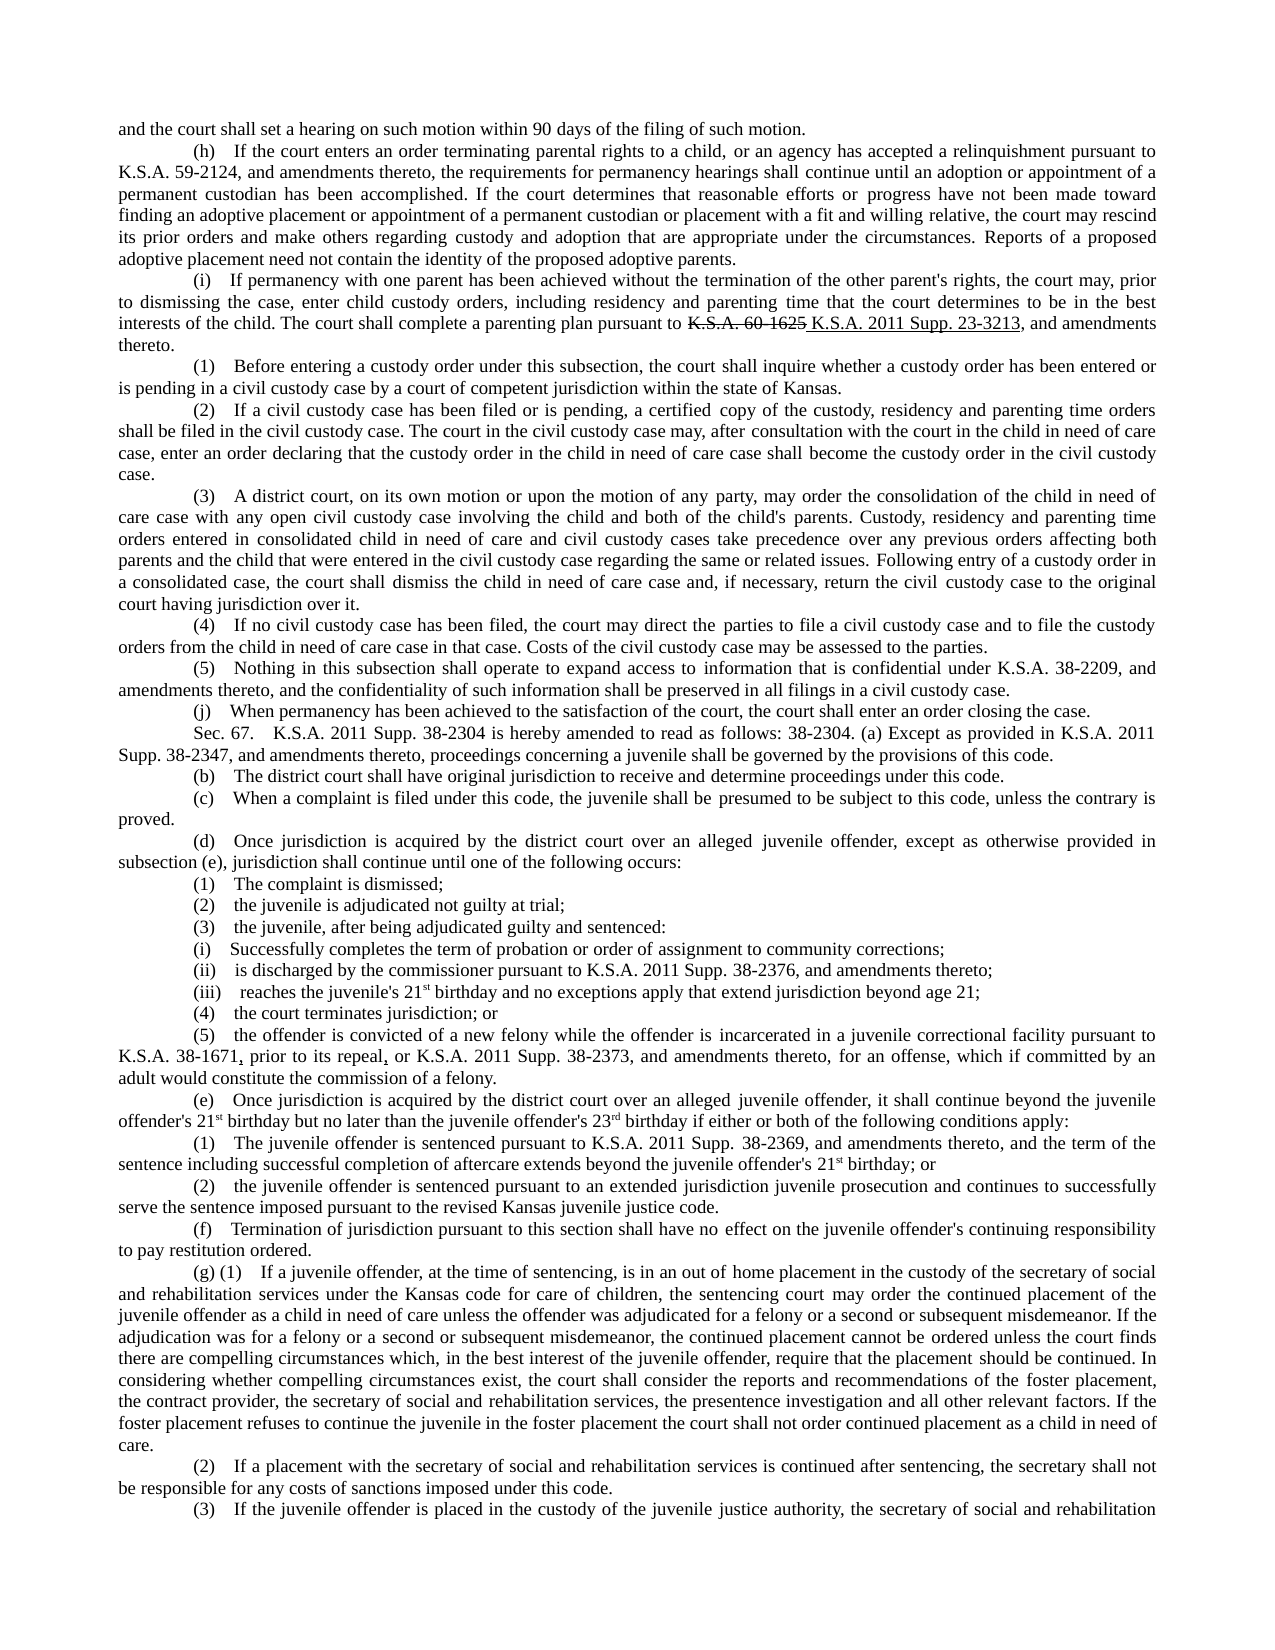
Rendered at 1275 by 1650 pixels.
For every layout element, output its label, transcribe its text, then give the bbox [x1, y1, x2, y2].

text (3) If the juvenile offender is placed in the custody of the juvenile justice authority, the secretary of social and rehabilitation [118, 1498, 1157, 1520]
text (g) (1) If a juvenile offender, at the time of sentencing, is in an out of home placement in the custody of the secretary of social and rehabilitation services under the Kansas code for care of children, the sentencing court may order the continued placement of the juvenile offender as a child in need of care unless the offender was adjudicated for a felony or a second or subsequent misdemeanor. If the adjudication was for a felony or a second or subsequent misdemeanor, the continued placement cannot be ordered unless the court finds there are compelling circumstances which, in the best interest of the juvenile offender, require that the placement should be continued. In considering whether compelling circumstances exist, the court shall consider the reports and recommendations of the foster placement, the contract provider, the secretary of social and rehabilitation services, the presentence investigation and all other relevant factors. If the foster placement refuses to continue the juvenile in the foster placement the court shall not order continued placement as a child in need of care. [118, 1261, 1157, 1455]
text (f) Termination of jurisdiction pursuant to this section shall have no effect on the juvenile offender's continuing responsibility to pay restitution ordered. [118, 1218, 1157, 1261]
text (1) The complaint is dismissed; [118, 873, 1157, 894]
text (ii) is discharged by the commissioner pursuant to K.S.A. 2011 Supp. 38-2376, and amendments thereto; [118, 959, 1157, 981]
text (h) If the court enters an order terminating parental rights to a child, or an agency has accepted a relinquishment pursuant to K.S.A. 59-2124, and amendments thereto, the requirements for permanency hearings shall continue until an adoption or appointment of a permanent custodian has been accomplished. If the court determines that reasonable efforts or progress have not been made toward finding an adoptive placement or appointment of a permanent custodian or placement with a fit and willing relative, the court may rescind its prior orders and make others regarding custody and adoption that are appropriate under the circumstances. Reports of a proposed adoptive placement need not contain the identity of the proposed adoptive parents. [118, 140, 1157, 269]
text (2) If a civil custody case has been filed or is pending, a certified copy of the custody, residency and parenting time orders shall be filed in the civil custody case. The court in the civil custody case may, after consultation with the court in the child in need of care case, enter an order declaring that the custody order in the child in need of care case shall become the custody order in the civil custody case. [118, 398, 1157, 485]
text (5) the offender is convicted of a new felony while the offender is incarcerated in a juvenile correctional facility pursuant to K.S.A. 38-1671, prior to its repeal, or K.S.A. 2011 Supp. 38-2373, and amendments thereto, for an offense, which if committed by an adult would constitute the commission of a felony. [118, 1024, 1157, 1088]
text (1) The juvenile offender is sentenced pursuant to K.S.A. 2011 Supp. 38-2369, and amendments thereto, and the term of the sentence including successful completion of aftercare extends beyond the juvenile offender's 21st birthday; or [118, 1132, 1157, 1175]
text and the court shall set a hearing on such motion within 90 days of the filing of such motion. [118, 118, 1157, 140]
text Sec. 67. K.S.A. 2011 Supp. 38-2304 is hereby amended to read as follows: 38-2304. (a) Except as provided in K.S.A. 2011 Supp. 38-2347, and amendments thereto, proceedings concerning a juvenile shall be governed by the provisions of this code. [118, 722, 1157, 765]
text (j) When permanency has been achieved to the satisfaction of the court, the court shall enter an order closing the case. [118, 700, 1157, 722]
text (i) Successfully completes the term of probation or order of assignment to community corrections; [118, 937, 1157, 959]
text (4) If no civil custody case has been filed, the court may direct the parties to file a civil custody case and to file the custody orders from the child in need of care case in that case. Costs of the civil custody case may be assessed to the parties. [118, 614, 1157, 657]
text (i) If permanency with one parent has been achieved without the termination of the other parent's rights, the court may, prior to dismissing the case, enter child custody orders, including residency and parenting time that the court determines to be in the best interests of the child. The court shall complete a parenting plan pursuant to K.S.A. 60-1625 K.S.A. 2011 Supp. 23-3213, and amendments thereto. [118, 269, 1157, 355]
text (b) The district court shall have original jurisdiction to receive and determine proceedings under this code. [118, 765, 1157, 787]
text (d) Once jurisdiction is acquired by the district court over an alleged juvenile offender, except as otherwise provided in subsection (e), jurisdiction shall continue until one of the following occurs: [118, 830, 1157, 873]
text (4) the court terminates jurisdiction; or [118, 1002, 1157, 1024]
text (3) A district court, on its own motion or upon the motion of any party, may order the consolidation of the child in need of care case with any open civil custody case involving the child and both of the child's parents. Custody, residency and parenting time orders entered in consolidated child in need of care and civil custody cases take precedence over any previous orders affecting both parents and the child that were entered in the civil custody case regarding the same or related issues. Following entry of a custody order in a consolidated case, the court shall dismiss the child in need of care case and, if necessary, return the civil custody case to the original court having jurisdiction over it. [118, 485, 1157, 614]
text (5) Nothing in this subsection shall operate to expand access to information that is confidential under K.S.A. 38-2209, and amendments thereto, and the confidentiality of such information shall be preserved in all filings in a civil custody case. [118, 657, 1157, 700]
text (2) the juvenile offender is sentenced pursuant to an extended jurisdiction juvenile prosecution and continues to successfully serve the sentence imposed pursuant to the revised Kansas juvenile justice code. [118, 1175, 1157, 1218]
text (2) the juvenile is adjudicated not guilty at trial; [118, 894, 1157, 916]
text (1) Before entering a custody order under this subsection, the court shall inquire whether a custody order has been entered or is pending in a civil custody case by a court of competent jurisdiction within the state of Kansas. [118, 355, 1157, 398]
text (3) the juvenile, after being adjudicated guilty and sentenced: [118, 916, 1157, 937]
text (iii) reaches the juvenile's 21st birthday and no exceptions apply that extend jurisdiction beyond age 21; [118, 981, 1157, 1002]
text (e) Once jurisdiction is acquired by the district court over an alleged juvenile offender, it shall continue beyond the juvenile offender's 21st birthday but no later than the juvenile offender's 23rd birthday if either or both of the following conditions apply: [118, 1088, 1157, 1132]
text (c) When a complaint is filed under this code, the juvenile shall be presumed to be subject to this code, unless the contrary is proved. [118, 787, 1157, 830]
text (2) If a placement with the secretary of social and rehabilitation services is continued after sentencing, the secretary shall not be responsible for any costs of sanctions imposed under this code. [118, 1455, 1157, 1498]
